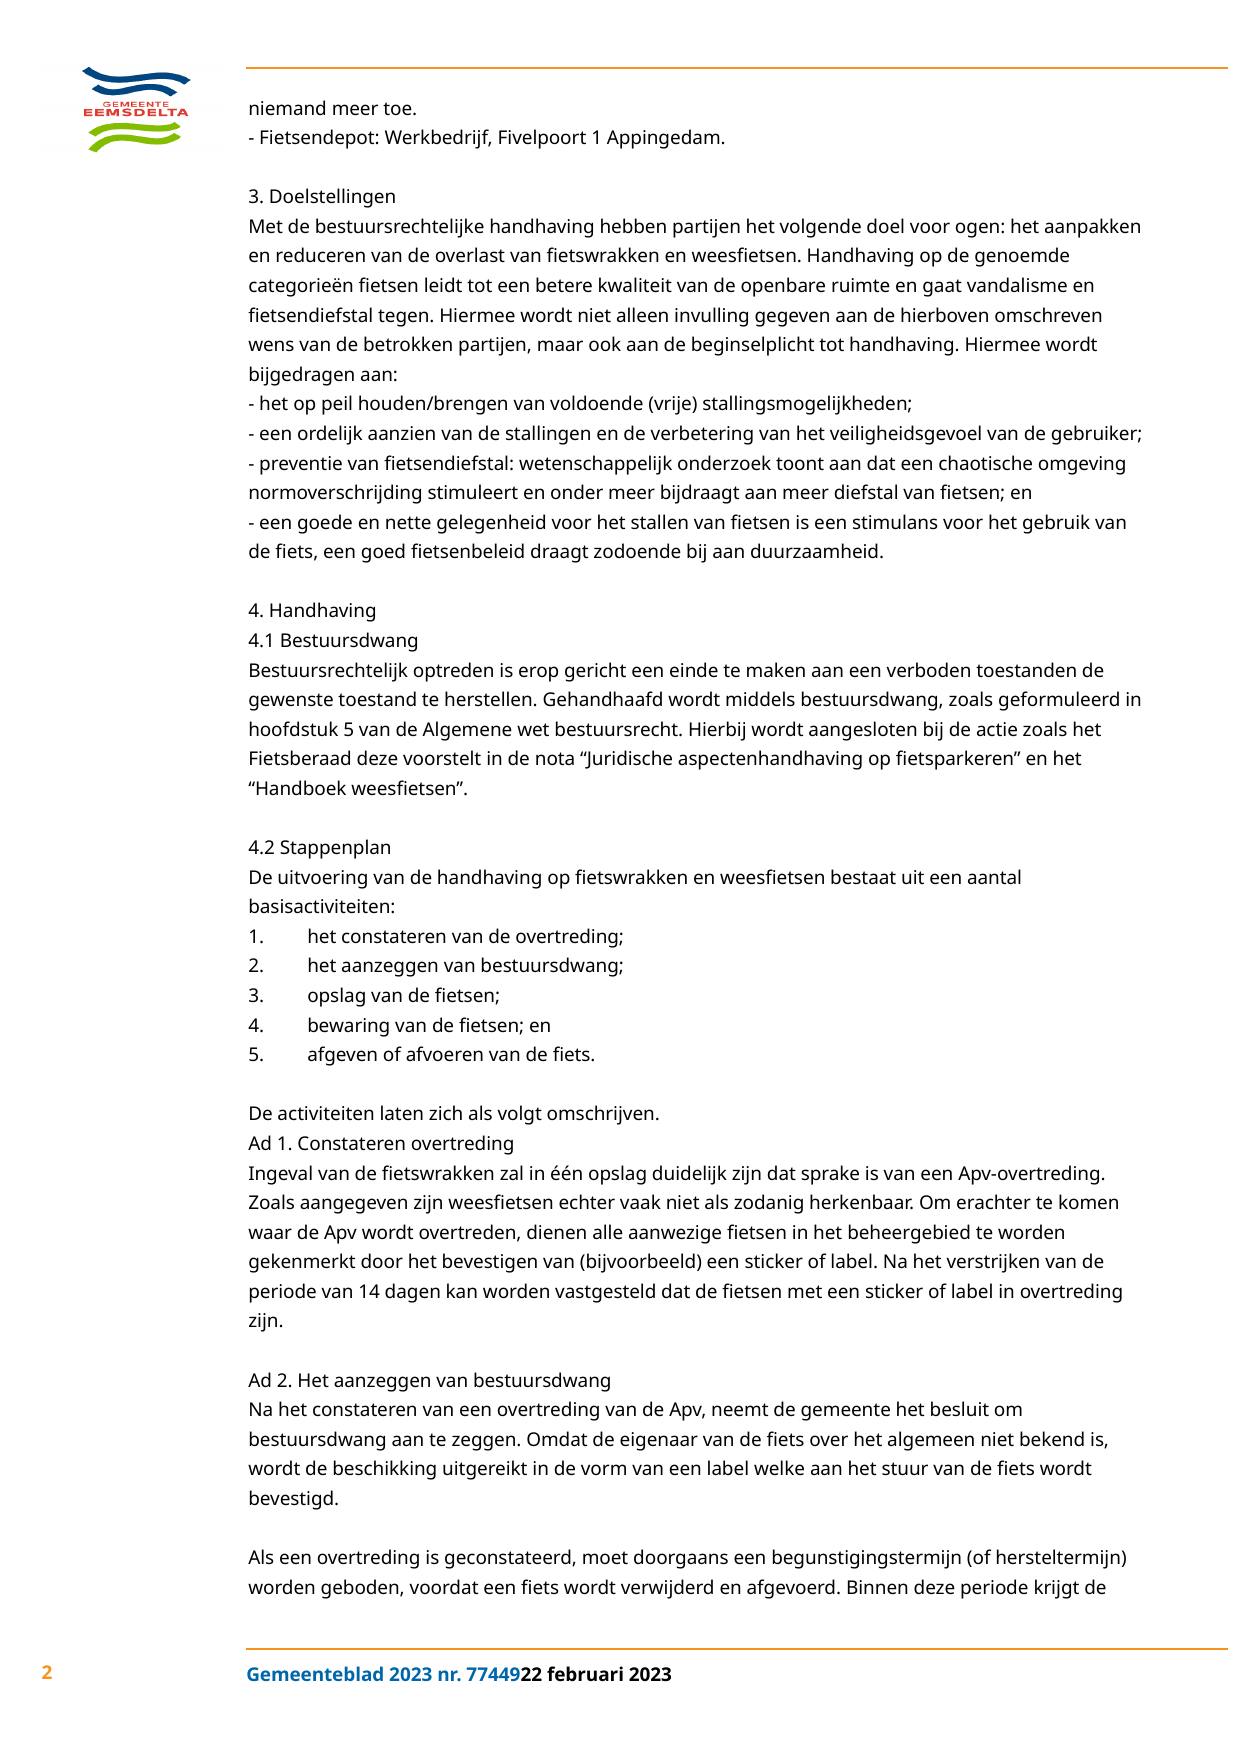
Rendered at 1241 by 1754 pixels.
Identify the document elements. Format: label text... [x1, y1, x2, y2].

picture [41, 47, 231, 172]
text 4.1 Bestuursdwang [248, 627, 1152, 653]
text 4.2 Stappenplan [248, 834, 1152, 860]
text - preventie van fietsendiefstal: wetenschappelijk onderzoek toont aan dat een chaotische omgeving normoverschrijding stimuleert en onder meer bijdraagt aan meer diefstal van fietsen; en [248, 450, 1152, 505]
text Na het constateren van een overtreding van de Apv, neemt de gemeente het besluit om bestuursdwang aan te zeggen. Omdat de eigenaar van de fiets over het algemeen niet bekend is, wordt de beschikking uitgereikt in de vorm van een label welke aan het stuur van de fiets wordt bevestigd. [248, 1396, 1152, 1511]
list afgeven of afvoeren van de fiets. [248, 1041, 1152, 1067]
text 3. Doelstellingen [248, 183, 1152, 209]
text Ad 1. Constateren overtreding [248, 1130, 1152, 1156]
text Ad 2. Het aanzeggen van bestuursdwang [248, 1367, 1152, 1393]
list bewaring van de fietsen; en [248, 1012, 1152, 1038]
list het aanzeggen van bestuursdwang; [248, 953, 1152, 978]
text 4. Handhaving [248, 598, 1152, 623]
text Als een overtreding is geconstateerd, moet doorgaans een begunstigingstermijn (of hersteltermijn) worden geboden, voordat een fiets wordt verwijderd en afgevoerd. Binnen deze periode krijgt de [248, 1544, 1152, 1600]
text - een ordelijk aanzien van de stallingen en de verbetering van het veiligheidsgevoel van de gebruiker; [248, 420, 1152, 446]
text Bestuursrechtelijk optreden is erop gericht een einde te maken aan een verboden toestanden de gewenste toestand te herstellen. Gehandhaafd wordt middels bestuursdwang, zoals geformuleerd in hoofdstuk 5 van de Algemene wet bestuursrecht. Hierbij wordt aangesloten bij de actie zoals het Fietsberaad deze voorstelt in de nota “Juridische aspectenhandhaving op fietsparkeren” en het “Handboek weesfietsen”. [248, 657, 1152, 801]
text Met de bestuursrechtelijke handhaving hebben partijen het volgende doel voor ogen: het aanpakken en reduceren van de overlast van fietswrakken en weesfietsen. Handhaving op de genoemde categorieën fietsen leidt tot een betere kwaliteit van de openbare ruimte en gaat vandalisme en fietsendiefstal tegen. Hiermee wordt niet alleen invulling gegeven aan de hierboven omschreven wens van de betrokken partijen, maar ook aan de beginselplicht tot handhaving. Hiermee wordt bijgedragen aan: [248, 213, 1152, 387]
list het constateren van de overtreding; [248, 923, 1152, 949]
text De activiteiten laten zich als volgt omschrijven. [248, 1101, 1152, 1126]
text De uitvoering van de handhaving op fietswrakken en weesfietsen bestaat uit een aantal basisactiviteiten: [248, 864, 1152, 919]
text - Fietsendepot: Werkbedrijf, Fivelpoort 1 Appingedam. [248, 124, 1152, 150]
text - een goede en nette gelegenheid voor het stallen van fietsen is een stimulans voor het gebruik van de fiets, een goed fietsenbeleid draagt zodoende bij aan duurzaamheid. [248, 509, 1152, 564]
text Ingeval van de fietswrakken zal in één opslag duidelijk zijn dat sprake is van een Apv-overtreding. Zoals aangegeven zijn weesfietsen echter vaak niet als zodanig herkenbaar. Om erachter te komen waar de Apv wordt overtreden, dienen alle aanwezige fietsen in het beheergebied te worden gekenmerkt door het bevestigen van (bijvoorbeeld) een sticker of label. Na het verstrijken van de periode van 14 dagen kan worden vastgesteld dat de fietsen met een sticker of label in overtreding zijn. [248, 1160, 1152, 1333]
text - het op peil houden/brengen van voldoende (vrije) stallingsmogelijkheden; [248, 391, 1152, 416]
list opslag van de fietsen; [248, 982, 1152, 1008]
text niemand meer toe. [248, 95, 1152, 121]
